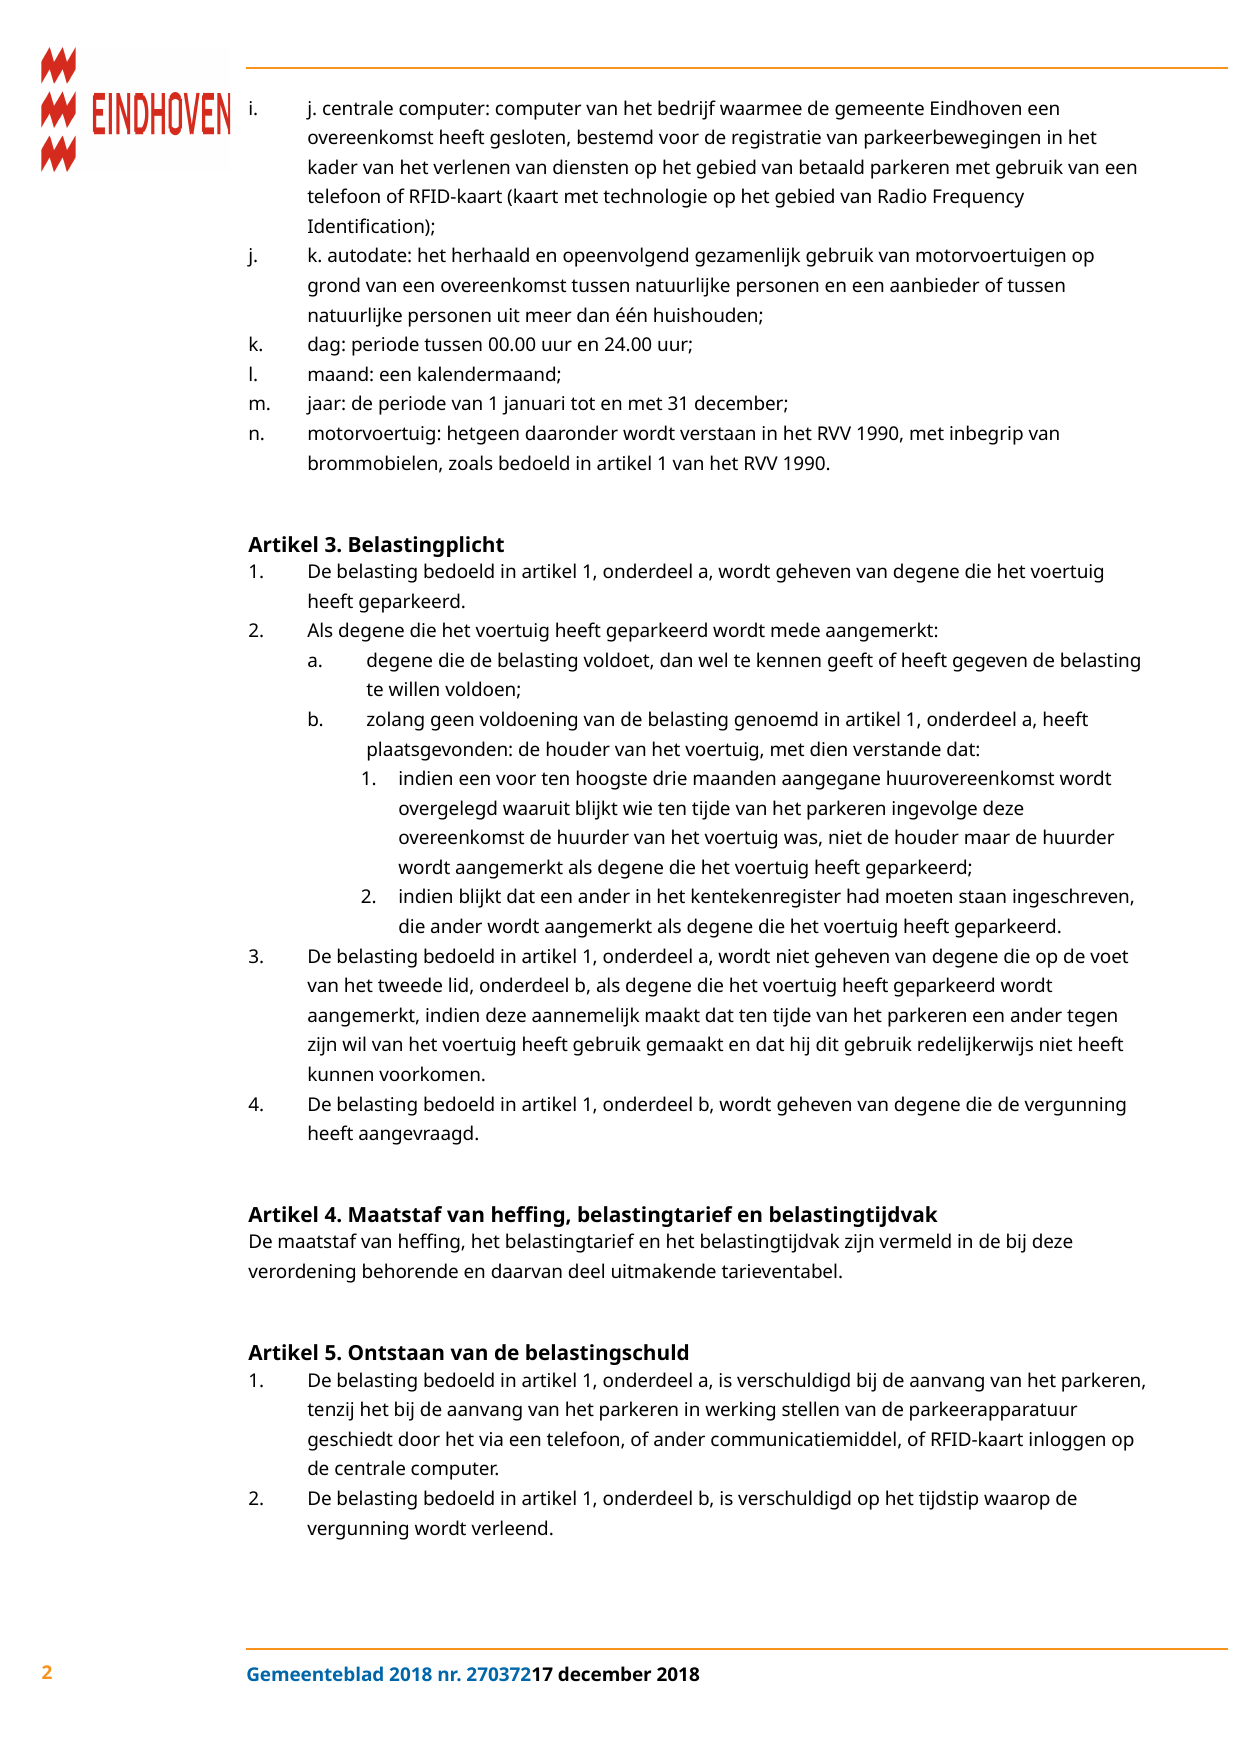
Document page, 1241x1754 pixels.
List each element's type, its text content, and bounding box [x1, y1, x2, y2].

list motorvoertuig: hetgeen daaronder wordt verstaan in het RVV 1990, met inbegrip van brommobielen, zoals bedoeld in artikel 1 van het RVV 1990. [248, 420, 1152, 476]
text De maatstaf van heffing, het belastingtarief en het belastingtijdvak zijn vermeld in de bij deze verordening behorende en daarvan deel uitmakende tarieventabel. [248, 1229, 1152, 1284]
list indien blijkt dat een ander in het kentekenregister had moeten staan ingeschreven, die ander wordt aangemerkt als degene die het voertuig heeft geparkeerd. [361, 884, 1152, 939]
list maand: een kalendermaand; [248, 361, 1152, 387]
picture [41, 47, 231, 172]
list indien een voor ten hoogste drie maanden aangegane huurovereenkomst wordt overgelegd waaruit blijkt wie ten tijde van het parkeren ingevolge deze overeenkomst de huurder van het voertuig was, niet de houder maar de huurder wordt aangemerkt als degene die het voertuig heeft geparkeerd; [361, 765, 1152, 880]
list dag: periode tussen 00.00 uur en 24.00 uur; [248, 331, 1152, 357]
list De belasting bedoeld in artikel 1, onderdeel a, is verschuldigd bij de aanvang van het parkeren, tenzij het bij de aanvang van het parkeren in werking stellen van de parkeerapparatuur geschiedt door het via een telefoon, of ander communicatiemiddel, of RFID-kaart inloggen op de centrale computer. [248, 1367, 1152, 1481]
list Als degene die het voertuig heeft geparkeerd wordt mede aangemerkt: [248, 617, 1152, 643]
list degene die de belasting voldoet, dan wel te kennen geeft of heeft gegeven de belasting te willen voldoen; [307, 647, 1152, 702]
list k. autodate: het herhaald en opeenvolgend gezamenlijk gebruik van motorvoertuigen op grond van een overeenkomst tussen natuurlijke personen en een aanbieder of tussen natuurlijke personen uit meer dan één huishouden; [248, 243, 1152, 328]
list De belasting bedoeld in artikel 1, onderdeel b, is verschuldigd op het tijdstip waarop de vergunning wordt verleend. [248, 1485, 1152, 1540]
text Artikel 5. Ontstaan van de belastingschuld [248, 1338, 1152, 1367]
list jaar: de periode van 1 januari tot en met 31 december; [248, 391, 1152, 416]
list De belasting bedoeld in artikel 1, onderdeel b, wordt geheven van degene die de vergunning heeft aangevraagd. [248, 1091, 1152, 1146]
text Artikel 3. Belastingplicht [248, 530, 1152, 558]
list zolang geen voldoening van de belasting genoemd in artikel 1, onderdeel a, heeft plaatsgevonden: de houder van het voertuig, met dien verstande dat: [307, 706, 1152, 761]
list De belasting bedoeld in artikel 1, onderdeel a, wordt niet geheven van degene die op de voet van het tweede lid, onderdeel b, als degene die het voertuig heeft geparkeerd wordt aangemerkt, indien deze aannemelijk maakt dat ten tijde van het parkeren een ander tegen zijn wil van het voertuig heeft gebruik gemaakt en dat hij dit gebruik redelijkerwijs niet heeft kunnen voorkomen. [248, 943, 1152, 1087]
text Artikel 4. Maatstaf van heffing, belastingtarief en belastingtijdvak [248, 1200, 1152, 1229]
list j. centrale computer: computer van het bedrijf waarmee de gemeente Eindhoven een overeenkomst heeft gesloten, bestemd voor de registratie van parkeerbewegingen in het kader van het verlenen van diensten op het gebied van betaald parkeren met gebruik van een telefoon of RFID-kaart (kaart met technologie op het gebied van Radio Frequency Identification); [248, 95, 1152, 239]
list De belasting bedoeld in artikel 1, onderdeel a, wordt geheven van degene die het voertuig heeft geparkeerd. [248, 558, 1152, 613]
